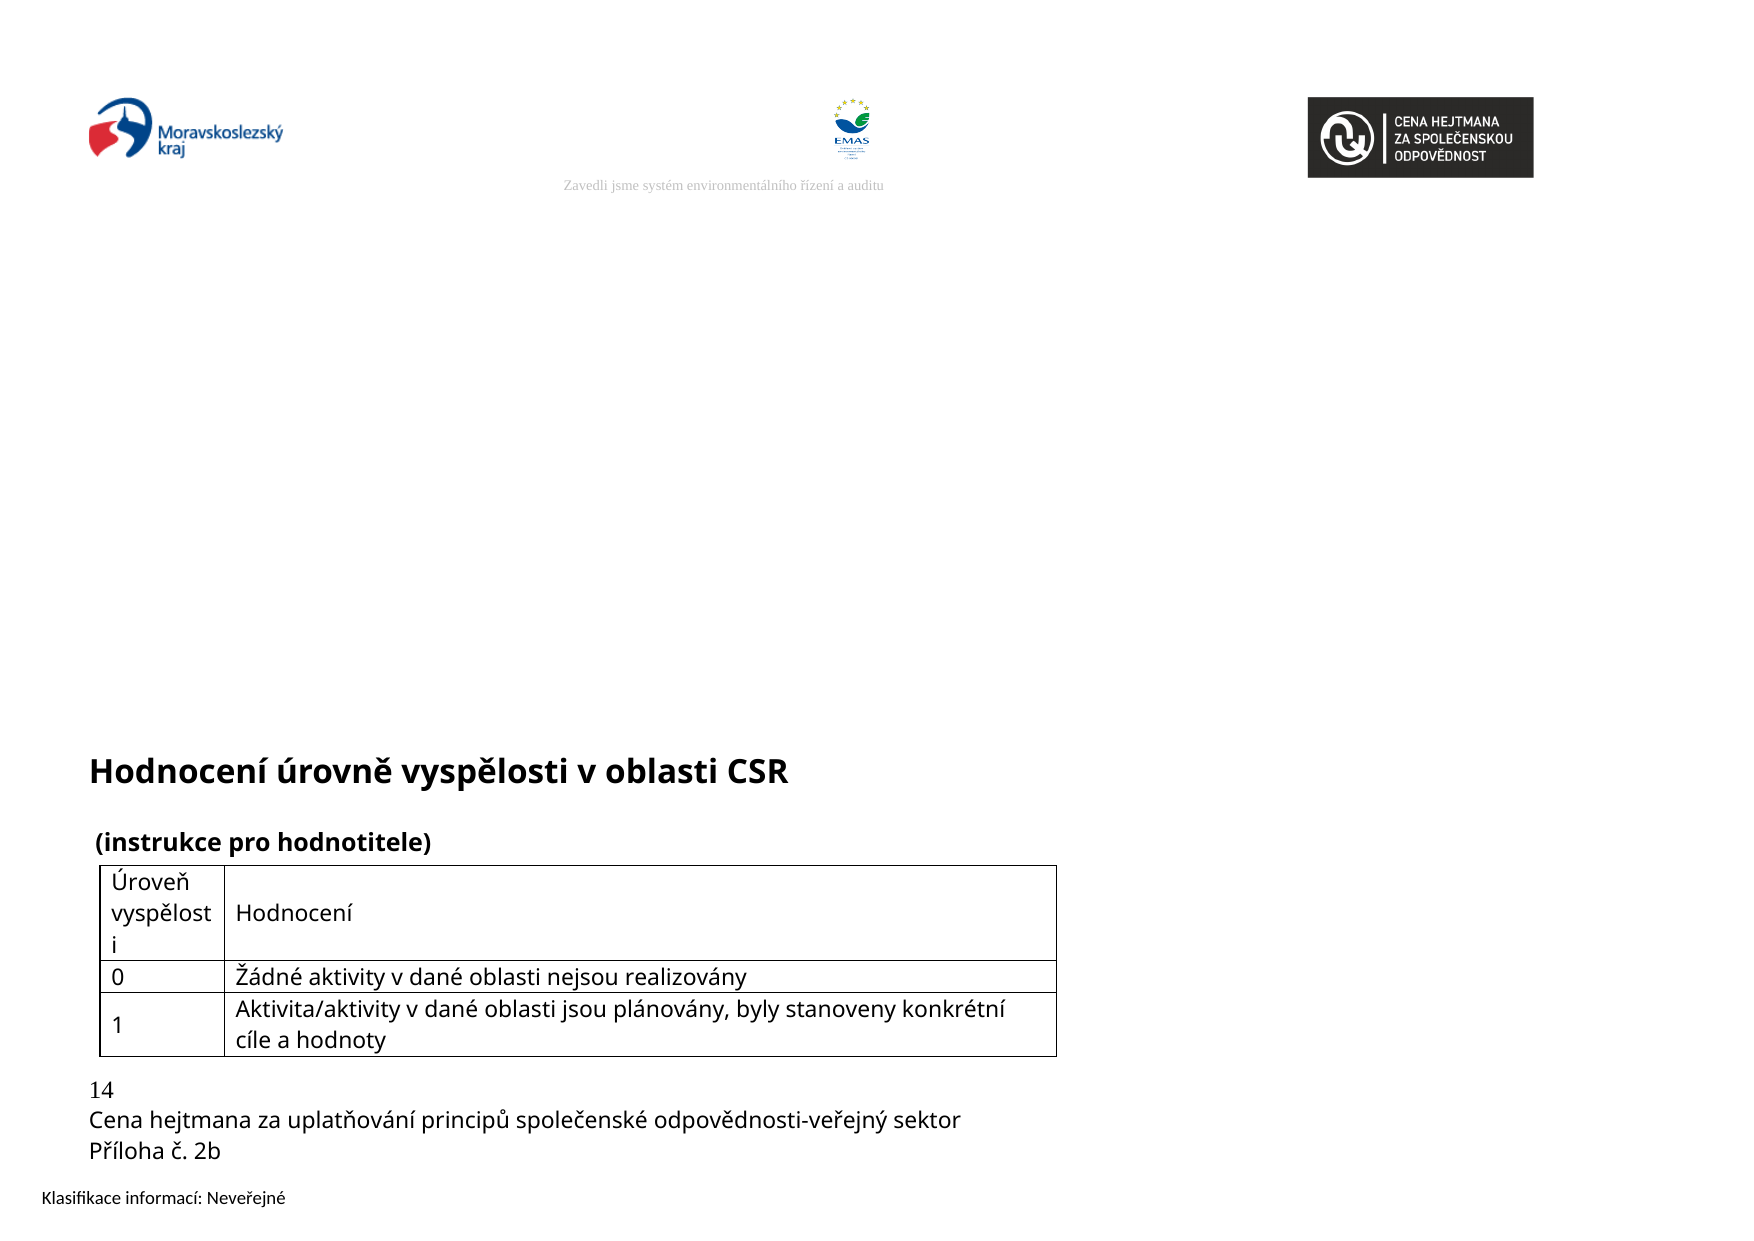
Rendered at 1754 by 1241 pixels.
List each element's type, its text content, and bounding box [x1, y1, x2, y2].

table_cell Aktivita/aktivity v dané oblasti jsou plánovány, byly stanoveny konkrétní cíle a hodnoty [225, 993, 1056, 1056]
table_cell 1 [101, 993, 224, 1056]
subtitle (instrukce pro hodnotitele) [89, 825, 1636, 859]
table_cell 0 [101, 961, 224, 992]
table_cell Žádné aktivity v dané oblasti nejsou realizovány [225, 961, 1056, 992]
table_header Hodnocení [225, 866, 1056, 960]
table_header Úroveň vyspělosti [101, 866, 224, 960]
subtitle Hodnocení úrovně vyspělosti v oblasti CSR [89, 748, 1636, 793]
